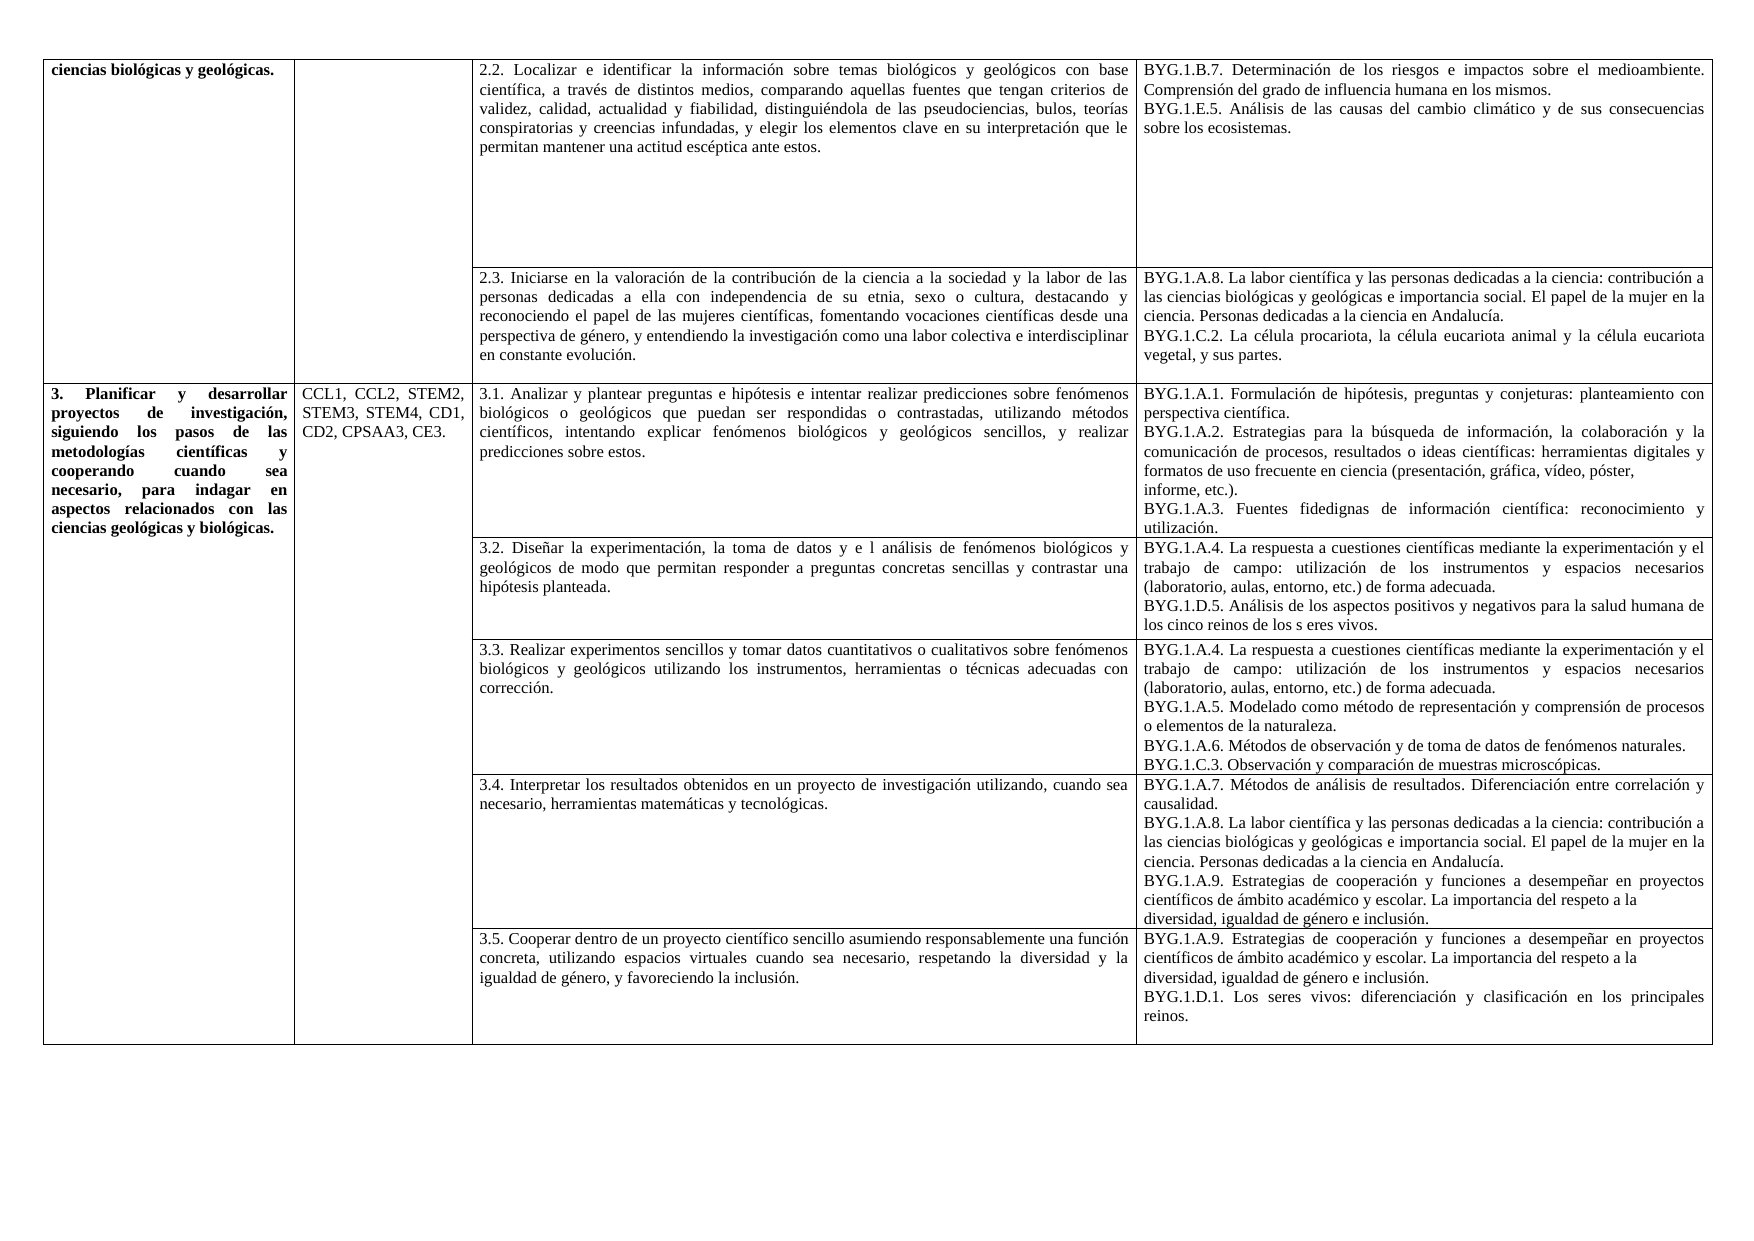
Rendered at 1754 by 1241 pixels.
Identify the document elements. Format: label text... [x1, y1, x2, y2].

table_cell [295, 60, 472, 383]
table_cell ciencias biológicas y geológicas. [44, 60, 294, 383]
table_cell 2.3. Iniciarse en la valoración de la contribución de la ciencia a la sociedad y la labor de las personas dedicadas a ella con independencia de su etnia, sexo o cultura, destacando y reconociendo el papel de las mujeres científicas, fomentando vocaciones científicas desde una perspectiva de género, y entendiendo la investigación como una labor colectiva e interdisciplinar en constante evolución. [473, 268, 1136, 383]
table_cell BYG.1.A.4. La respuesta a cuestiones científicas mediante la experimentación y el trabajo de campo: utilización de los instrumentos y espacios necesarios (laboratorio, aulas, entorno, etc.) de forma adecuada. BYG.1.A.5. Modelado como método de representación y comprensión de procesos o elementos de la naturaleza. BYG.1.A.6. Métodos de observación y de toma de datos de fenómenos naturales. BYG.1.C.3. Observación y comparación de muestras microscópicas. [1137, 640, 1712, 774]
table_cell BYG.1.A.1. Formulación de hipótesis, preguntas y conjeturas: planteamiento con perspectiva científica. BYG.1.A.2. Estrategias para la búsqueda de información, la colaboración y la comunicación de procesos, resultados o ideas científicas: herramientas digitales y formatos de uso frecuente en ciencia (presentación, gráfica, vídeo, póster, informe, etc.). BYG.1.A.3. Fuentes fidedignas de información científica: reconocimiento y utilización. [1137, 384, 1712, 537]
table_cell BYG.1.A.4. La respuesta a cuestiones científicas mediante la experimentación y el trabajo de campo: utilización de los instrumentos y espacios necesarios (laboratorio, aulas, entorno, etc.) de forma adecuada. BYG.1.D.5. Análisis de los aspectos positivos y negativos para la salud humana de los cinco reinos de los s eres vivos. [1137, 538, 1712, 638]
table_cell 3.5. Cooperar dentro de un proyecto científico sencillo asumiendo responsablemente una función concreta, utilizando espacios virtuales cuando sea necesario, respetando la diversidad y la igualdad de género, y favoreciendo la inclusión. [473, 929, 1136, 1044]
table_cell BYG.1.A.7. Métodos de análisis de resultados. Diferenciación entre correlación y causalidad. BYG.1.A.8. La labor científica y las personas dedicadas a la ciencia: contribución a las ciencias biológicas y geológicas e importancia social. El papel de la mujer en la ciencia. Personas dedicadas a la ciencia en Andalucía. BYG.1.A.9. Estrategias de cooperación y funciones a desempeñar en proyectos científicos de ámbito académico y escolar. La importancia del respeto a la diversidad, igualdad de género e inclusión. [1137, 775, 1712, 928]
table_cell 3.3. Realizar experimentos sencillos y tomar datos cuantitativos o cualitativos sobre fenómenos biológicos y geológicos utilizando los instrumentos, herramientas o técnicas adecuadas con corrección. [473, 640, 1136, 774]
table_cell BYG.1.A.8. La labor científica y las personas dedicadas a la ciencia: contribución a las ciencias biológicas y geológicas e importancia social. El papel de la mujer en la ciencia. Personas dedicadas a la ciencia en Andalucía. BYG.1.C.2. La célula procariota, la célula eucariota animal y la célula eucariota vegetal, y sus partes. [1137, 268, 1712, 383]
table_cell BYG.1.B.7. Determinación de los riesgos e impactos sobre el medioambiente. Comprensión del grado de influencia humana en los mismos. BYG.1.E.5. Análisis de las causas del cambio climático y de sus consecuencias sobre los ecosistemas. [1137, 60, 1712, 267]
table_cell BYG.1.A.9. Estrategias de cooperación y funciones a desempeñar en proyectos científicos de ámbito académico y escolar. La importancia del respeto a la diversidad, igualdad de género e inclusión. BYG.1.D.1. Los seres vivos: diferenciación y clasificación en los principales reinos. [1137, 929, 1712, 1044]
table_cell 3.4. Interpretar los resultados obtenidos en un proyecto de investigación utilizando, cuando sea necesario, herramientas matemáticas y tecnológicas. [473, 775, 1136, 928]
table_cell 2.2. Localizar e identificar la información sobre temas biológicos y geológicos con base científica, a través de distintos medios, comparando aquellas fuentes que tengan criterios de validez, calidad, actualidad y fiabilidad, distinguiéndola de las pseudociencias, bulos, teorías conspiratorias y creencias infundadas, y elegir los elementos clave en su interpretación que le permitan mantener una actitud escéptica ante estos. [473, 60, 1136, 267]
table_cell 3.1. Analizar y plantear preguntas e hipótesis e intentar realizar predicciones sobre fenómenos biológicos o geológicos que puedan ser respondidas o contrastadas, utilizando métodos científicos, intentando explicar fenómenos biológicos y geológicos sencillos, y realizar predicciones sobre estos. [473, 384, 1136, 537]
table_cell 3.2. Diseñar la experimentación, la toma de datos y e l análisis de fenómenos biológicos y geológicos de modo que permitan responder a preguntas concretas sencillas y contrastar una hipótesis planteada. [473, 538, 1136, 638]
table_cell 3. Planificar y desarrollar proyectos de investigación, siguiendo los pasos de las metodologías científicas y cooperando cuando sea necesario, para indagar en aspectos relacionados con las ciencias geológicas y biológicas. [44, 384, 294, 1044]
table_cell CCL1, CCL2, STEM2, STEM3, STEM4, CD1, CD2, CPSAA3, CE3. [295, 384, 472, 1044]
